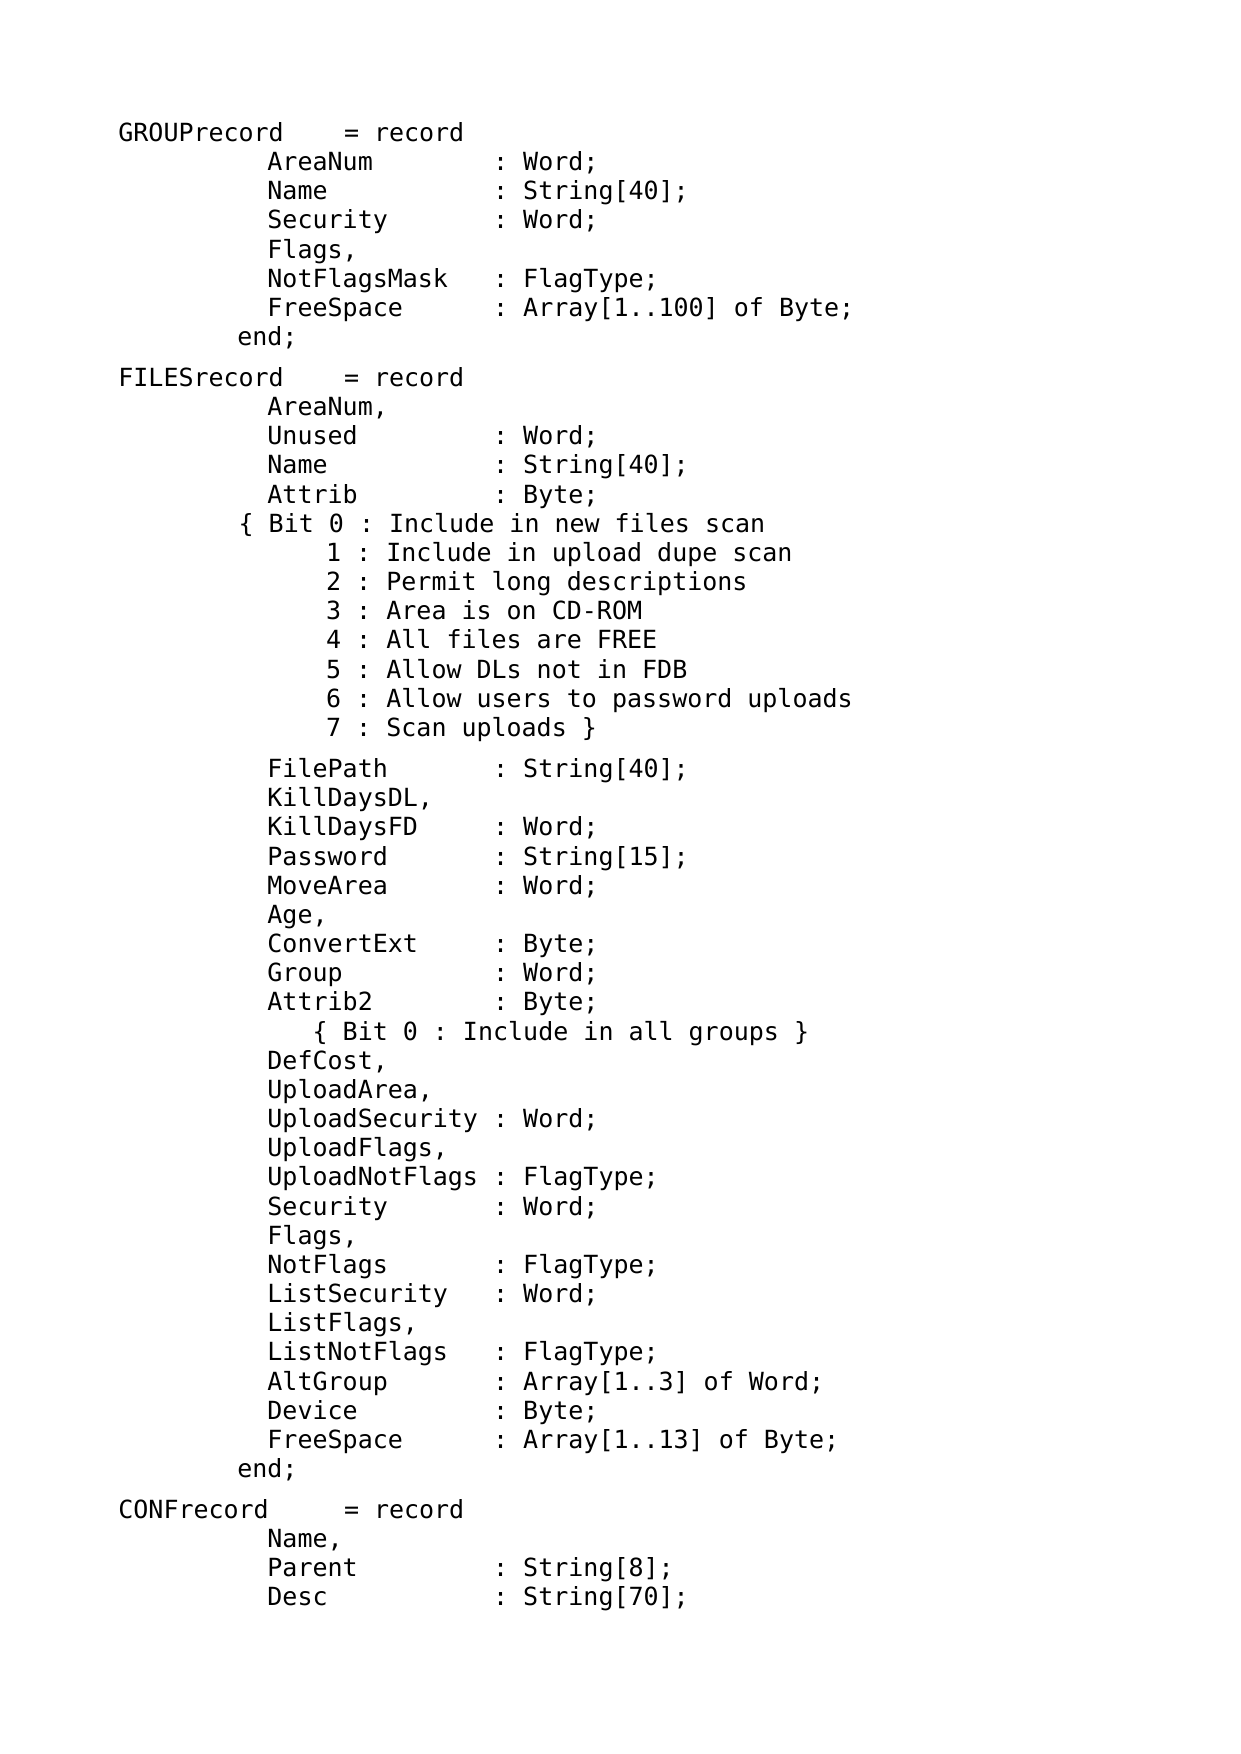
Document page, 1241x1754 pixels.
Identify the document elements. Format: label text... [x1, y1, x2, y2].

text FILESrecord = record AreaNum, Unused : Word; Name : String[40]; Attrib : Byte; { Bit 0 : Include in new files scan 1 : Include in upload dupe scan 2 : Permit long descriptions 3 : Area is on CD-ROM 4 : All files are FREE 5 : Allow DLs not in FDB 6 : Allow users to password uploads 7 : Scan uploads } [118, 363, 1122, 742]
text GROUPrecord = record AreaNum : Word; Name : String[40]; Security : Word; Flags, NotFlagsMask : FlagType; FreeSpace : Array[1..100] of Byte; end; [118, 118, 1122, 351]
text FilePath : String[40]; KillDaysDL, KillDaysFD : Word; Password : String[15]; MoveArea : Word; Age, ConvertExt : Byte; Group : Word; Attrib2 : Byte; { Bit 0 : Include in all groups } DefCost, UploadArea, UploadSecurity : Word; UploadFlags, UploadNotFlags : FlagType; Security : Word; Flags, NotFlags : FlagType; ListSecurity : Word; ListFlags, ListNotFlags : FlagType; AltGroup : Array[1..3] of Word; Device : Byte; FreeSpace : Array[1..13] of Byte; end; [118, 754, 1122, 1483]
text CONFrecord = record Name, Parent : String[8]; Desc : String[70]; [118, 1495, 1122, 1612]
